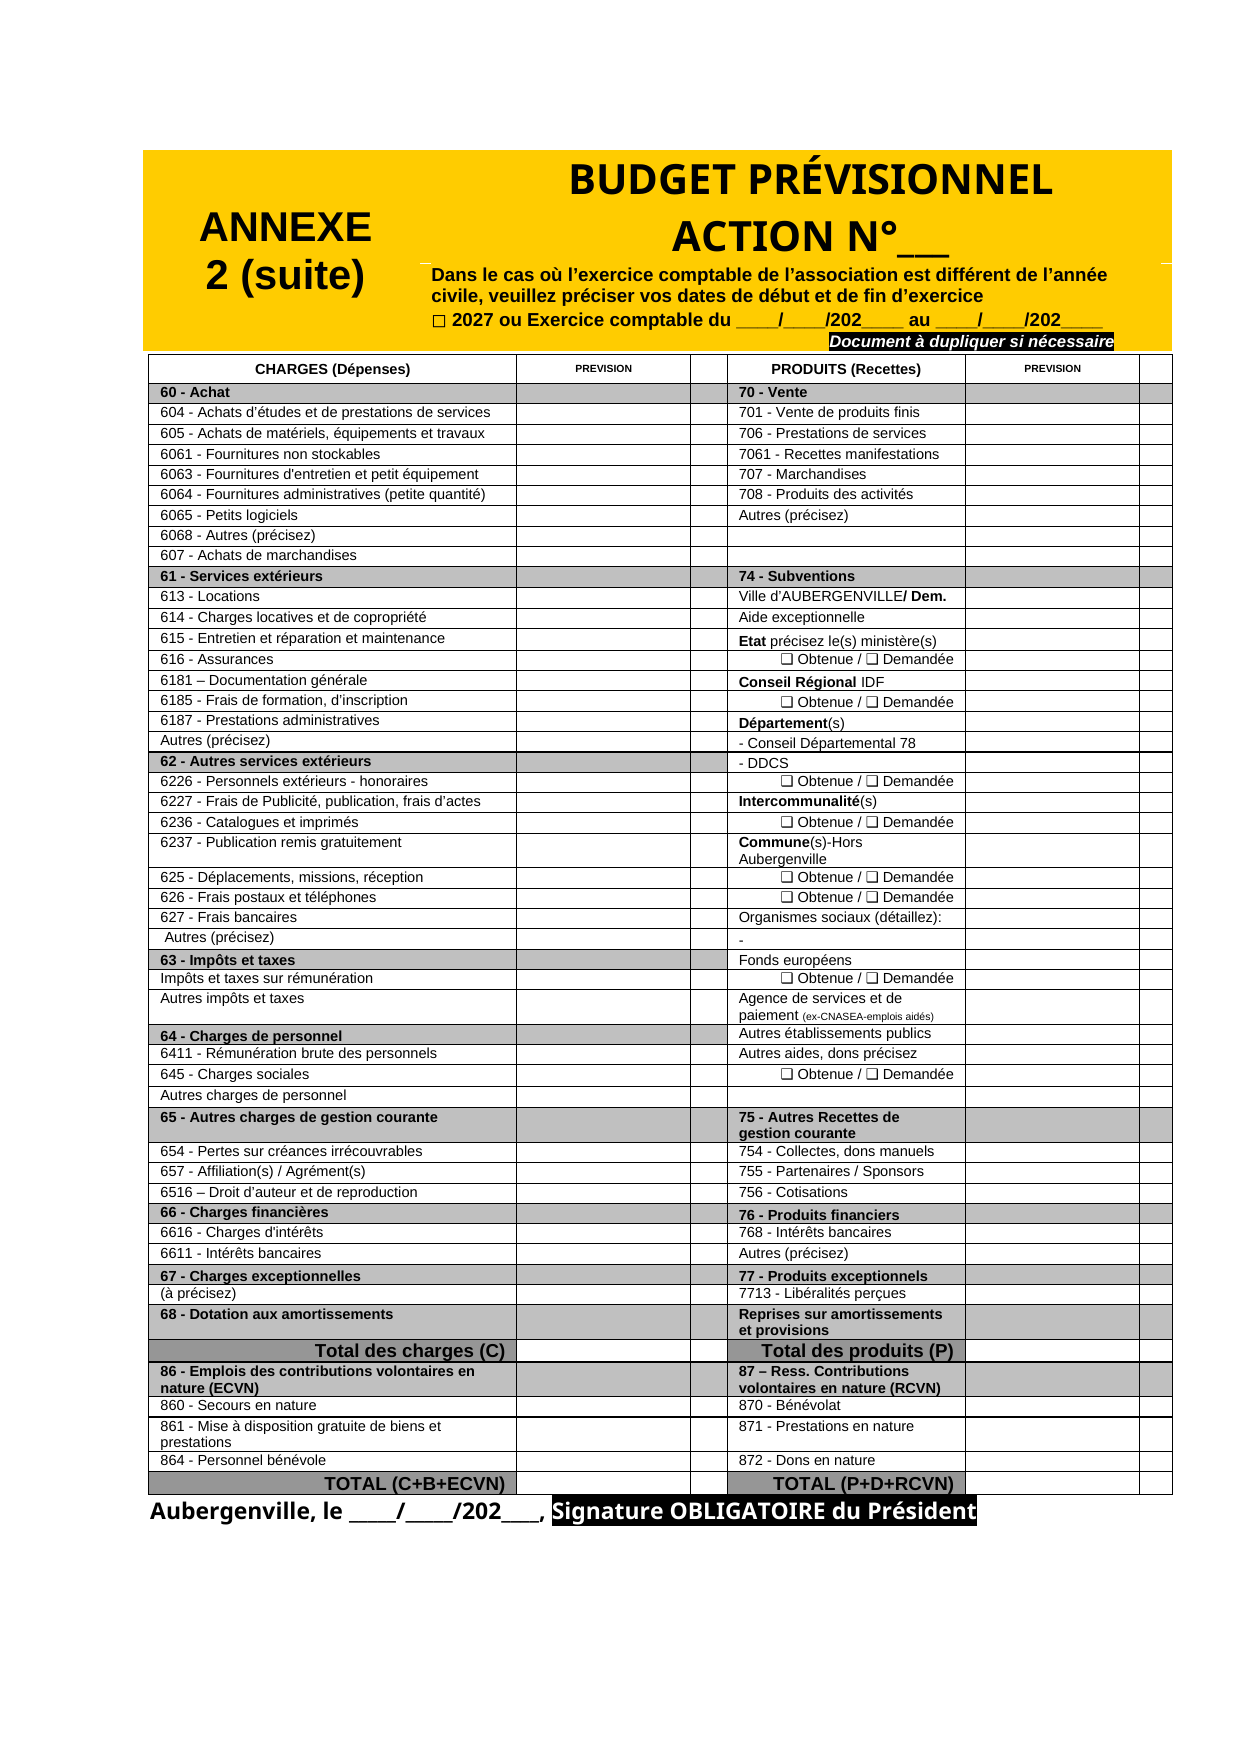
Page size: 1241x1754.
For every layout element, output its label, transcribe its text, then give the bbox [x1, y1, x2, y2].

table_cell [1140, 1204, 1172, 1223]
table_cell [966, 1108, 1139, 1142]
table_cell [691, 889, 727, 908]
table_cell [1140, 834, 1172, 867]
table_cell Autres (précisez) [728, 1244, 965, 1264]
table_cell 616 - Assurances [149, 651, 516, 670]
table_cell [691, 1204, 727, 1223]
table_cell [966, 609, 1139, 628]
table_cell [691, 1452, 727, 1471]
table_cell 6181 – Documentation générale [149, 671, 516, 690]
table_cell [966, 547, 1139, 566]
table_cell [966, 629, 1139, 650]
table_cell [517, 1045, 690, 1064]
table_cell 68 - Dotation aux amortissements [149, 1305, 516, 1339]
table_cell Département(s) [728, 712, 965, 731]
table_cell [691, 404, 727, 424]
table_cell [966, 1397, 1139, 1416]
table_cell [517, 1472, 690, 1494]
table_cell [1140, 466, 1172, 485]
table_cell [691, 1065, 727, 1086]
table_cell [691, 1163, 727, 1182]
table_cell [691, 1265, 727, 1284]
table_cell 64 - Charges de personnel [149, 1025, 516, 1044]
table_cell [691, 691, 727, 711]
table_cell [691, 950, 727, 969]
table_cell [1140, 547, 1172, 566]
table_cell [966, 868, 1139, 887]
table_cell [1140, 1184, 1172, 1203]
table_cell [691, 813, 727, 833]
table_cell [1140, 889, 1172, 908]
table_cell [691, 1363, 727, 1396]
table_cell [517, 1265, 690, 1284]
table_cell [1140, 404, 1172, 424]
table_cell [691, 651, 727, 670]
table_cell [966, 651, 1139, 670]
table_cell [517, 1397, 690, 1416]
table_cell [517, 813, 690, 833]
table_cell [1140, 486, 1172, 505]
table_cell [691, 753, 727, 772]
table_cell 768 - Intérêts bancaires [728, 1224, 965, 1243]
table_cell [691, 732, 727, 751]
table_cell 627 - Frais bancaires [149, 909, 516, 928]
table_cell [1140, 651, 1172, 670]
table_cell [517, 1184, 690, 1203]
table_header PREVISION [517, 355, 690, 383]
table_cell [691, 1108, 727, 1142]
table_cell [966, 793, 1139, 812]
table_cell [691, 486, 727, 505]
table_cell [691, 793, 727, 812]
table_cell 707 - Marchandises [728, 466, 965, 485]
table_cell ❑ Obtenue / ❑ Demandée [728, 970, 965, 989]
table_cell [1140, 384, 1172, 403]
table_cell 6236 - Catalogues et imprimés [149, 813, 516, 833]
table_header ANNEXE 2 (suite) [143, 150, 420, 351]
table_cell [517, 1418, 690, 1451]
table_cell [691, 990, 727, 1024]
table_cell [966, 567, 1139, 587]
table_cell Organismes sociaux (détaillez): [728, 909, 965, 928]
table_cell 6065 - Petits logiciels [149, 506, 516, 526]
table_cell Autres impôts et taxes [149, 990, 516, 1024]
table_cell [691, 1285, 727, 1304]
table_cell [1140, 609, 1172, 628]
table_cell [691, 588, 727, 608]
table_cell [1140, 1265, 1172, 1284]
table_cell [1140, 527, 1172, 546]
table_cell 74 - Subventions [728, 567, 965, 587]
table_cell [1140, 773, 1172, 792]
table_cell [691, 1305, 727, 1339]
table_cell 708 - Produits des activités [728, 486, 965, 505]
table_cell [966, 732, 1139, 751]
table_cell Impôts et taxes sur rémunération [149, 970, 516, 989]
table_cell 607 - Achats de marchandises [149, 547, 516, 566]
table_cell [517, 404, 690, 424]
table_cell [1140, 1452, 1172, 1471]
table_cell [517, 425, 690, 444]
table_cell [517, 567, 690, 587]
table_cell [517, 909, 690, 928]
table_cell [691, 1418, 727, 1451]
table_cell [966, 1418, 1139, 1451]
table_cell [517, 1163, 690, 1182]
table_cell Autres établissements publics [728, 1025, 965, 1044]
table_cell [691, 527, 727, 546]
table_cell [1140, 990, 1172, 1024]
table_cell [517, 889, 690, 908]
table_cell [1140, 1045, 1172, 1064]
table_cell [1140, 671, 1172, 690]
table_cell [966, 1472, 1139, 1494]
table_cell [691, 970, 727, 989]
table_cell 6411 - Rémunération brute des personnels [149, 1045, 516, 1064]
table_cell [517, 1285, 690, 1304]
table_header PRODUITS (Recettes) [728, 355, 965, 383]
table_cell 614 - Charges locatives et de copropriété [149, 609, 516, 628]
table_cell Conseil Régional IDF [728, 671, 965, 690]
table_cell 6237 - Publication remis gratuitement [149, 834, 516, 867]
table_cell [1140, 445, 1172, 465]
table_cell [966, 712, 1139, 731]
table_cell 65 - Autres charges de gestion courante [149, 1108, 516, 1142]
table_cell [517, 753, 690, 772]
table_cell Intercommunalité(s) [728, 793, 965, 812]
table_cell 7061 - Recettes manifestations [728, 445, 965, 465]
table_cell [691, 445, 727, 465]
table_cell [1140, 753, 1172, 772]
table_cell [1140, 1305, 1172, 1339]
table_cell [966, 691, 1139, 711]
table_cell [1140, 868, 1172, 887]
table_cell 6227 - Frais de Publicité, publication, frais d’actes [149, 793, 516, 812]
table_cell [966, 671, 1139, 690]
table_cell [691, 1184, 727, 1203]
table_cell Ville d’AUBERGENVILLE/ Dem. [728, 588, 965, 608]
table_cell Autres (précisez) [149, 732, 516, 751]
table_cell [966, 889, 1139, 908]
table_cell [517, 1305, 690, 1339]
table_cell [966, 950, 1139, 969]
table_cell [517, 773, 690, 792]
table_cell [1140, 1143, 1172, 1162]
table_cell [1140, 929, 1172, 948]
table_cell 626 - Frais postaux et téléphones [149, 889, 516, 908]
table_cell [691, 567, 727, 587]
table_cell ❑ Obtenue / ❑ Demandée [728, 773, 965, 792]
table_header CHARGES (Dépenses) [149, 355, 516, 383]
table_cell [517, 793, 690, 812]
table_cell 605 - Achats de matériels, équipements et travaux [149, 425, 516, 444]
table_cell 654 - Pertes sur créances irrécouvrables [149, 1143, 516, 1162]
table_cell [966, 384, 1139, 403]
table_cell [517, 629, 690, 650]
table_cell [966, 445, 1139, 465]
table_cell 756 - Cotisations [728, 1184, 965, 1203]
table_cell [966, 1087, 1139, 1107]
table_cell [1140, 425, 1172, 444]
table_cell [517, 1108, 690, 1142]
table_cell Etat précisez le(s) ministère(s) [728, 629, 965, 650]
table_cell 62 - Autres services extérieurs [149, 753, 516, 772]
table_cell [966, 990, 1139, 1024]
table_cell [966, 466, 1139, 485]
table_cell 6616 - Charges d'intérêts [149, 1224, 516, 1243]
table_cell [728, 1087, 965, 1107]
table_cell [966, 425, 1139, 444]
table_cell ❑ Obtenue / ❑ Demandée [728, 651, 965, 670]
table_cell 625 - Déplacements, missions, réception [149, 868, 516, 887]
table_cell [966, 1305, 1139, 1339]
table_cell [691, 547, 727, 566]
table_cell [691, 1340, 727, 1361]
table_cell 6187 - Prestations administratives [149, 712, 516, 731]
table_cell [517, 466, 690, 485]
table_cell 6061 - Fournitures non stockables [149, 445, 516, 465]
table_cell [1140, 1418, 1172, 1451]
table_cell [691, 425, 727, 444]
table_cell [517, 384, 690, 403]
table_header [691, 355, 727, 383]
text Aubergenville, le _____/_____/202____, Signature OBLIGATOIRE du Président [150, 1495, 1090, 1526]
table_cell [517, 486, 690, 505]
table_cell [517, 445, 690, 465]
table_cell [691, 712, 727, 731]
table_cell Autres aides, dons précisez [728, 1045, 965, 1064]
table_cell [966, 404, 1139, 424]
table_cell [1140, 950, 1172, 969]
table_cell [1140, 1224, 1172, 1243]
table_cell ❑ Obtenue / ❑ Demandée [728, 868, 965, 887]
table_cell [966, 1163, 1139, 1182]
table_cell 6611 - Intérêts bancaires [149, 1244, 516, 1264]
table_cell [691, 1244, 727, 1264]
table_cell [1140, 909, 1172, 928]
table_cell [1140, 1244, 1172, 1264]
table_cell 861 - Mise à disposition gratuite de biens et prestations [149, 1418, 516, 1451]
table_cell Agence de services et de paiement (ex-CNASEA-emplois aidés) [728, 990, 965, 1024]
table_cell [1140, 813, 1172, 833]
table_cell 871 - Prestations en nature [728, 1418, 965, 1451]
table_cell 76 - Produits financiers [728, 1204, 965, 1223]
table_cell 613 - Locations [149, 588, 516, 608]
table_cell ❑ Obtenue / ❑ Demandée [728, 1065, 965, 1086]
table_cell 86 - Emplois des contributions volontaires en nature (ECVN) [149, 1363, 516, 1396]
table_cell ❑ Obtenue / ❑ Demandée [728, 691, 965, 711]
table_cell ❑ Obtenue / ❑ Demandée [728, 813, 965, 833]
table_cell 77 - Produits exceptionnels [728, 1265, 965, 1284]
table_cell [691, 868, 727, 887]
table_cell Aide exceptionnelle [728, 609, 965, 628]
table_cell [691, 834, 727, 867]
table_cell [728, 547, 965, 566]
table_cell 67 - Charges exceptionnelles [149, 1265, 516, 1284]
table_cell [1140, 1363, 1172, 1396]
table_cell [966, 909, 1139, 928]
table_cell TOTAL (P+D+RCVN) [728, 1472, 965, 1494]
table_cell ❑ Obtenue / ❑ Demandée [728, 889, 965, 908]
table_header PREVISION [966, 355, 1139, 383]
table_cell [517, 547, 690, 566]
table_cell [517, 588, 690, 608]
table_cell [691, 1045, 727, 1064]
table_cell TOTAL (C+B+ECVN) [149, 1472, 516, 1494]
table_cell [517, 929, 690, 948]
table_cell Autres charges de personnel [149, 1087, 516, 1107]
table_cell [966, 1265, 1139, 1284]
table_cell [966, 1045, 1139, 1064]
table_cell [966, 753, 1139, 772]
table_cell [1140, 1163, 1172, 1182]
table_cell [1140, 1025, 1172, 1044]
table_cell [691, 929, 727, 948]
table_cell [966, 1244, 1139, 1264]
table_cell [691, 384, 727, 403]
table_cell [1140, 970, 1172, 989]
table_cell 6516 – Droit d’auteur et de reproduction [149, 1184, 516, 1203]
table_header BUDGET PRÉVISIONNEL ACTION N°___ [420, 150, 1172, 263]
table_cell [517, 1224, 690, 1243]
table_cell 61 - Services extérieurs [149, 567, 516, 587]
table_cell [966, 773, 1139, 792]
table_cell [517, 1087, 690, 1107]
table_cell 63 - Impôts et taxes [149, 950, 516, 969]
table_cell [691, 609, 727, 628]
table_cell [966, 527, 1139, 546]
table_cell [517, 1363, 690, 1396]
table_cell 701 - Vente de produits finis [728, 404, 965, 424]
table_cell - Conseil Départemental 78 [728, 732, 965, 751]
table_cell [517, 732, 690, 751]
table_cell 754 - Collectes, dons manuels [728, 1143, 965, 1162]
table_cell [691, 1224, 727, 1243]
table_cell [691, 1472, 727, 1494]
table_cell [1140, 1340, 1172, 1361]
table_cell Commune(s)-Hors Aubergenville [728, 834, 965, 867]
table_cell [1140, 1065, 1172, 1086]
table_cell [517, 834, 690, 867]
table_cell [1140, 1285, 1172, 1304]
table_cell 657 - Affiliation(s) / Agrément(s) [149, 1163, 516, 1182]
table_cell 864 - Personnel bénévole [149, 1452, 516, 1471]
table_cell 6185 - Frais de formation, d’inscription [149, 691, 516, 711]
table_cell Autres (précisez) [149, 929, 516, 948]
table_cell (à précisez) [149, 1285, 516, 1304]
table_cell [517, 970, 690, 989]
table_cell 6226 - Personnels extérieurs - honoraires [149, 773, 516, 792]
table_cell - DDCS [728, 753, 965, 772]
table_cell [691, 466, 727, 485]
table_cell 870 - Bénévolat [728, 1397, 965, 1416]
table_cell - [728, 929, 965, 948]
table_cell [517, 671, 690, 690]
table_cell [728, 527, 965, 546]
table_cell 66 - Charges financières [149, 1204, 516, 1223]
table_cell 6063 - Fournitures d'entretien et petit équipement [149, 466, 516, 485]
table_cell [517, 651, 690, 670]
table_cell 706 - Prestations de services [728, 425, 965, 444]
table_cell [517, 950, 690, 969]
table_cell Reprises sur amortissements et provisions [728, 1305, 965, 1339]
table_cell [966, 1340, 1139, 1361]
table_cell [517, 868, 690, 887]
table_cell [517, 1143, 690, 1162]
table_cell [1140, 1087, 1172, 1107]
table_cell 70 - Vente [728, 384, 965, 403]
table_cell 645 - Charges sociales [149, 1065, 516, 1086]
table_cell [1140, 629, 1172, 650]
table_cell [1140, 732, 1172, 751]
table_cell [966, 929, 1139, 948]
table_cell [691, 909, 727, 928]
table_cell [966, 1285, 1139, 1304]
table_cell [966, 1184, 1139, 1203]
table_cell [966, 1065, 1139, 1086]
table_cell [517, 1452, 690, 1471]
table_cell [691, 1087, 727, 1107]
table_cell [966, 486, 1139, 505]
table_cell Autres (précisez) [728, 506, 965, 526]
table_cell [966, 1452, 1139, 1471]
table_cell [1140, 506, 1172, 526]
table_cell [966, 970, 1139, 989]
table_cell [966, 1224, 1139, 1243]
table_cell [517, 1204, 690, 1223]
table_cell [1140, 1397, 1172, 1416]
table_cell 615 - Entretien et réparation et maintenance [149, 629, 516, 650]
table_cell [966, 506, 1139, 526]
table_cell [691, 1397, 727, 1416]
table_cell [1140, 588, 1172, 608]
table_cell [1140, 691, 1172, 711]
table_cell Fonds européens [728, 950, 965, 969]
table_cell [517, 1340, 690, 1361]
table_cell [1140, 793, 1172, 812]
table_cell [966, 834, 1139, 867]
table_header [1140, 355, 1172, 383]
table_cell 6068 - Autres (précisez) [149, 527, 516, 546]
table_cell 7713 - Libéralités perçues [728, 1285, 965, 1304]
table_cell [691, 629, 727, 650]
table_cell 87 – Ress. Contributions volontaires en nature (RCVN) [728, 1363, 965, 1396]
table_cell [1140, 1108, 1172, 1142]
table_cell [691, 506, 727, 526]
table_cell [966, 1204, 1139, 1223]
table_cell 60 - Achat [149, 384, 516, 403]
table_cell 75 - Autres Recettes de gestion courante [728, 1108, 965, 1142]
table_cell [517, 691, 690, 711]
table_cell 872 - Dons en nature [728, 1452, 965, 1471]
table_cell [691, 1143, 727, 1162]
table_cell [966, 1143, 1139, 1162]
table_cell [517, 1025, 690, 1044]
table_cell [517, 1244, 690, 1264]
table_cell [966, 588, 1139, 608]
table_cell 755 - Partenaires / Sponsors [728, 1163, 965, 1182]
table_cell [517, 1065, 690, 1086]
table_cell [966, 813, 1139, 833]
table_cell [517, 990, 690, 1024]
table_cell 6064 - Fournitures administratives (petite quantité) [149, 486, 516, 505]
table_cell [1140, 567, 1172, 587]
table_cell Total des produits (P) [728, 1340, 965, 1361]
table_cell 604 - Achats d’études et de prestations de services [149, 404, 516, 424]
table_cell [691, 773, 727, 792]
table_cell [966, 1025, 1139, 1044]
table_cell [517, 609, 690, 628]
table_cell [966, 1363, 1139, 1396]
table_cell [517, 712, 690, 731]
table_cell [517, 527, 690, 546]
table_cell [691, 671, 727, 690]
table_cell 860 - Secours en nature [149, 1397, 516, 1416]
table_cell [517, 506, 690, 526]
table_cell [691, 1025, 727, 1044]
table_cell [1140, 712, 1172, 731]
table_cell [1140, 1472, 1172, 1494]
table_cell Total des charges (C) [149, 1340, 516, 1361]
